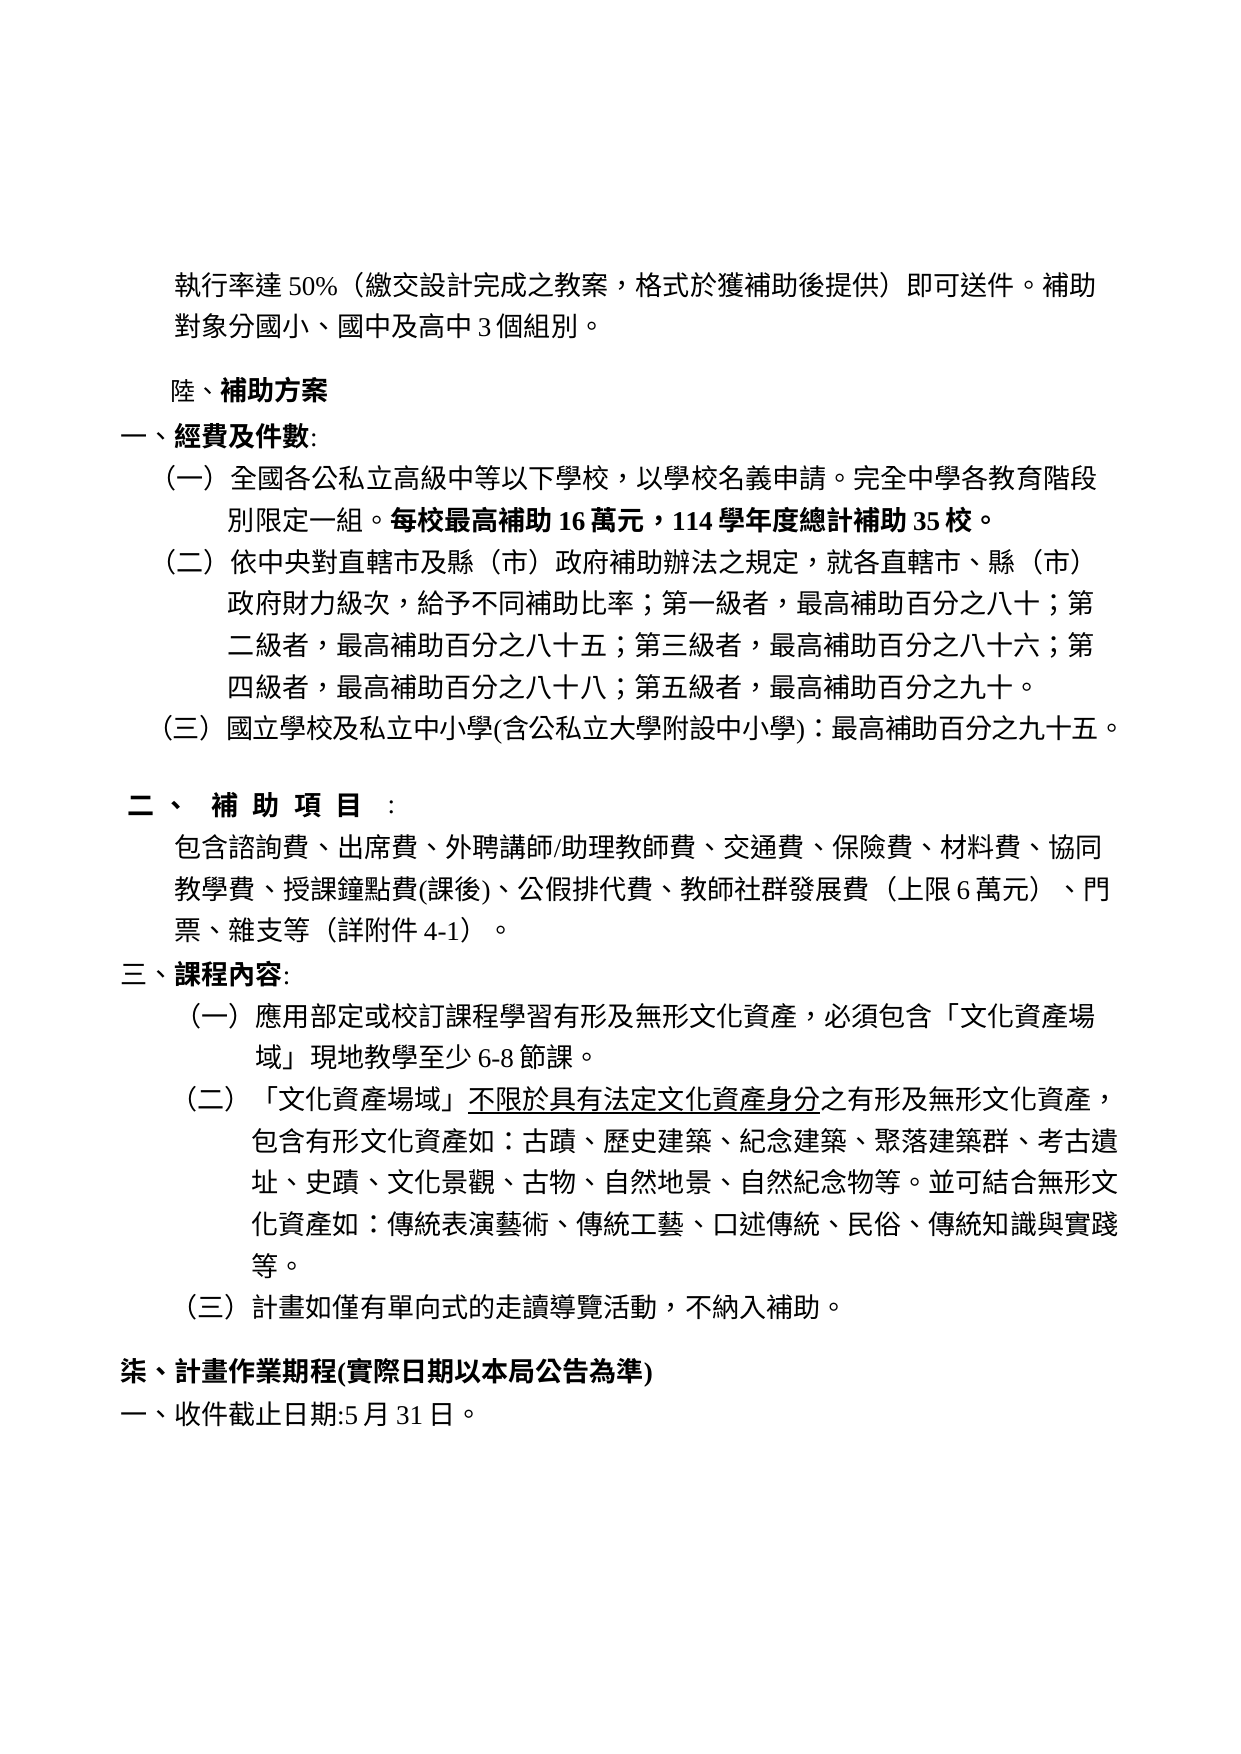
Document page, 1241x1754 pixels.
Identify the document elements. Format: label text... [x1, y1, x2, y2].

text 執行率達50%（繳交設計完成之教案，格式於獲補助後提供）即可送件。補助對象分國小、國中及高中3個組別。 [120, 262, 1120, 345]
list 補助方案 [170, 364, 1120, 409]
text 二、補助項目: [120, 762, 1120, 824]
text （一）全國各公私立高級中等以下學校，以學校名義申請。完全中學各教育階段別限定一組。每校最高補助16萬元，114學年度總計補助35校。 [149, 455, 1120, 539]
text 包含諮詢費、出席費、外聘講師/助理教師費、交通費、保險費、材料費、協同教學費、授課鐘點費(課後)、公假排代費、教師社群發展費（上限6萬元）、門票、雜支等（詳附件4-1）。 [120, 824, 1120, 949]
text （一）應用部定或校訂課程學習有形及無形文化資產，必須包含「文化資產場域」現地教學至少6-8節課。 [120, 993, 1120, 1076]
text 一、經費及件數: [120, 409, 1120, 455]
text 柒、計畫作業期程(實際日期以本局公告為準) [120, 1345, 1120, 1391]
text （三）計畫如僅有單向式的走讀導覽活動，不納入補助。 [170, 1284, 1120, 1326]
text （二）「文化資產場域」不限於具有法定文化資產身分之有形及無形文化資產，包含有形文化資產如：古蹟、歷史建築、紀念建築、聚落建築群、考古遺址、史蹟、文化景觀、古物、自然地景、自然紀念物等。並可結合無形文化資產如：傳統表演藝術、傳統工藝、口述傳統、民俗、傳統知識與實踐等。 [170, 1076, 1120, 1284]
text 一、收件截止日期:5月31日。 [120, 1391, 1120, 1432]
text （二）依中央對直轄市及縣（市）政府補助辦法之規定，就各直轄市、縣（市）政府財力級次，給予不同補助比率；第一級者，最高補助百分之八十；第二級者，最高補助百分之八十五；第三級者，最高補助百分之八十六；第四級者，最高補助百分之八十八；第五級者，最高補助百分之九十。 [149, 539, 1120, 705]
text 三、課程內容: [120, 949, 1120, 993]
text （三）國立學校及私立中小學(含公私立大學附設中小學)：最高補助百分之九十五。 [120, 705, 1120, 747]
